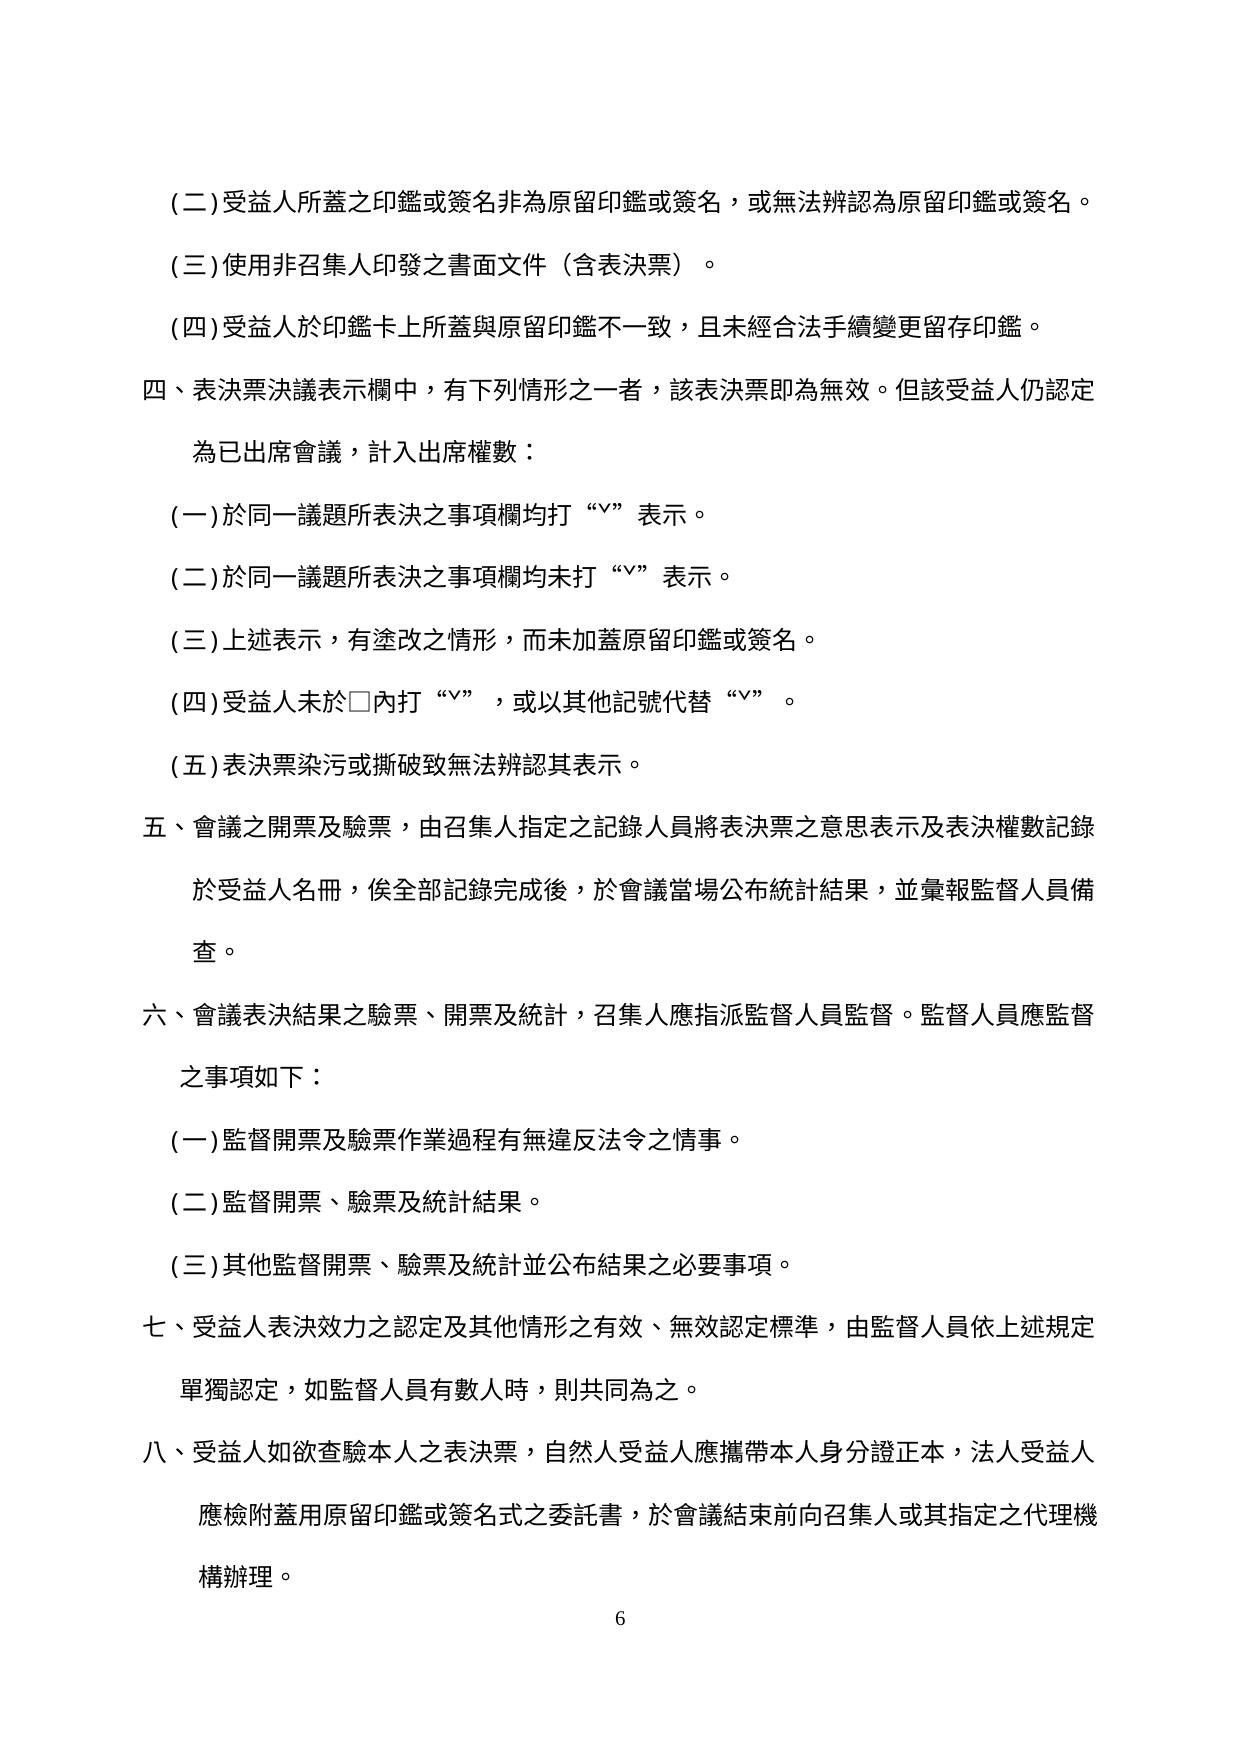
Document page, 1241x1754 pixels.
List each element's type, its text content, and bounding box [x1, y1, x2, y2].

text (四)受益人未於□內打“ˇ”，或以其他記號代替“ˇ”。 [167, 659, 1098, 722]
text 五、會議之開票及驗票，由召集人指定之記錄人員將表決票之意思表示及表決權數記錄於受益人名冊，俟全部記錄完成後，於會議當場公布統計結果，並彙報監督人員備查。 [142, 784, 1098, 972]
text (二)監督開票、驗票及統計結果。 [167, 1159, 1098, 1222]
text 六、會議表決結果之驗票、開票及統計，召集人應指派監督人員監督。監督人員應監督之事項如下： [142, 972, 1098, 1097]
text (三)上述表示，有塗改之情形，而未加蓋原留印鑑或簽名。 [167, 597, 1098, 659]
text (五)表決票染污或撕破致無法辨認其表示。 [167, 722, 1098, 784]
text 七、受益人表決效力之認定及其他情形之有效、無效認定標準，由監督人員依上述規定單獨認定，如監督人員有數人時，則共同為之。 [142, 1284, 1098, 1409]
text (三)其他監督開票、驗票及統計並公布結果之必要事項。 [167, 1222, 1098, 1284]
text 四、表決票決議表示欄中，有下列情形之一者，該表決票即為無效。但該受益人仍認定為已出席會議，計入出席權數： [142, 347, 1098, 472]
text (一)於同一議題所表決之事項欄均打“ˇ”表示。 [167, 472, 1098, 534]
text 八、受益人如欲查驗本人之表決票，自然人受益人應攜帶本人身分證正本，法人受益人應檢附蓋用原留印鑑或簽名式之委託書，於會議結束前向召集人或其指定之代理機構辦理。 [142, 1409, 1098, 1597]
text (三)使用非召集人印發之書面文件（含表決票）。 [167, 222, 1098, 284]
text (二)於同一議題所表決之事項欄均未打“ˇ”表示。 [167, 534, 1098, 597]
text (四)受益人於印鑑卡上所蓋與原留印鑑不一致，且未經合法手續變更留存印鑑。 [167, 284, 1098, 347]
text (一)監督開票及驗票作業過程有無違反法令之情事。 [167, 1097, 1098, 1159]
text (二)受益人所蓋之印鑑或簽名非為原留印鑑或簽名，或無法辨認為原留印鑑或簽名。 [167, 159, 1098, 222]
